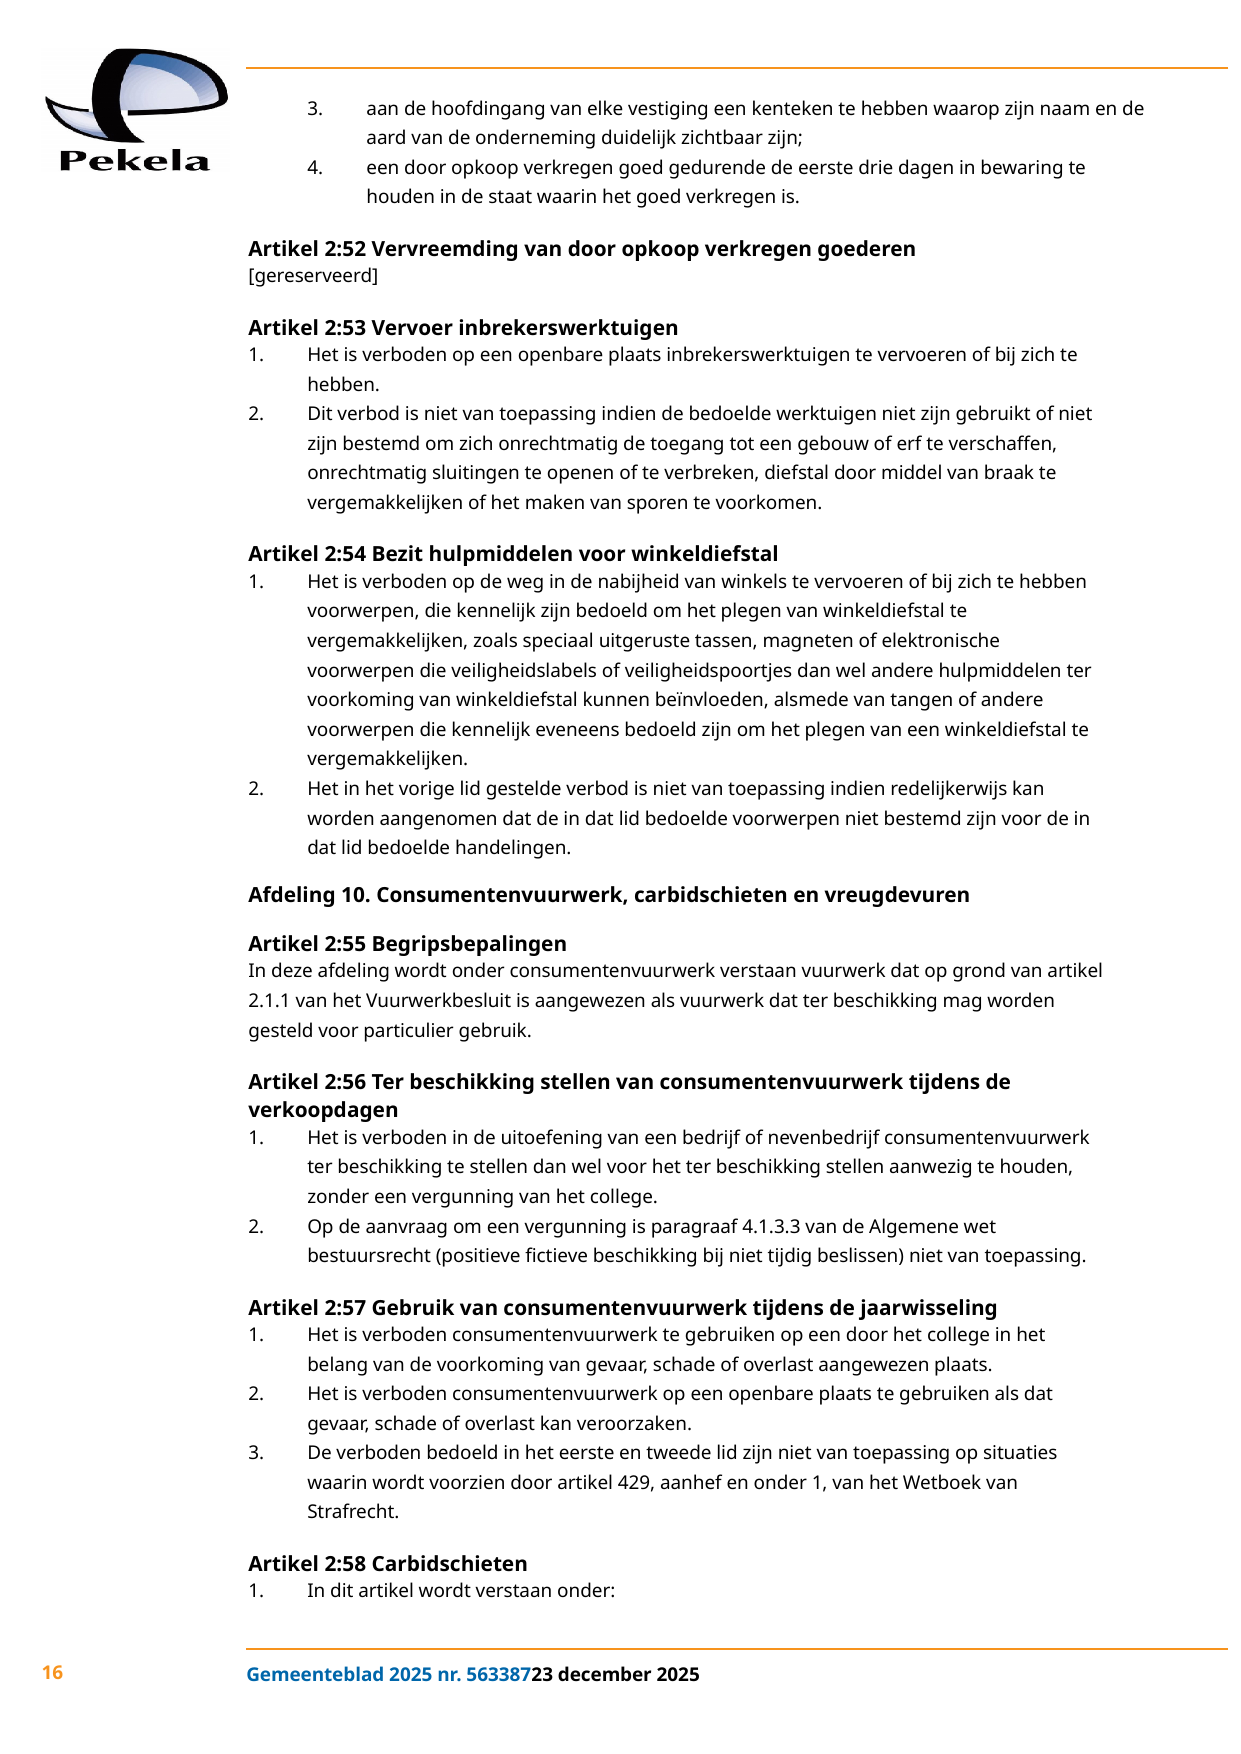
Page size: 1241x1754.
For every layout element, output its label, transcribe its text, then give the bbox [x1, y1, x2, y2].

text Artikel 2:55 Begripsbepalingen [248, 929, 1152, 958]
list dat lid bedoelde handelingen. [248, 834, 1152, 860]
list worden aangenomen dat de in dat lid bedoelde voorwerpen niet bestemd zijn voor de in [248, 805, 1152, 830]
list voorkoming van winkeldiefstal kunnen beïnvloeden, alsmede van tangen of andere [248, 686, 1152, 712]
list vergemakkelijken, zoals speciaal uitgeruste tassen, magneten of elektronische [248, 627, 1152, 653]
text Artikel 2:56 Ter beschikking stellen van consumentenvuurwerk tijdens de verkoopdagen [248, 1067, 1152, 1124]
list Het in het vorige lid gestelde verbod is niet van toepassing indien redelijkerwijs kan [248, 775, 1152, 801]
picture [41, 47, 231, 172]
list In dit artikel wordt verstaan onder: [248, 1578, 1152, 1603]
list waarin wordt voorzien door artikel 429, aanhef en onder 1, van het Wetboek van [248, 1469, 1152, 1495]
text Afdeling 10. Consumentenvuurwerk, carbidschieten en vreugdevuren [248, 880, 1152, 908]
text Artikel 2:52 Vervreemding van door opkoop verkregen goederen [248, 234, 1152, 262]
list Het is verboden in de uitoefening van een bedrijf of nevenbedrijf consumentenvuurwerk [248, 1124, 1152, 1150]
list Strafrecht. [248, 1499, 1152, 1524]
text 2.1.1 van het Vuurwerkbesluit is aangewezen als vuurwerk dat ter beschikking mag worden [248, 987, 1152, 1013]
list De verboden bedoeld in het eerste en tweede lid zijn niet van toepassing op situaties [248, 1439, 1152, 1465]
list gevaar, schade of overlast kan veroorzaken. [248, 1410, 1152, 1436]
list voorwerpen die veiligheidslabels of veiligheidspoortjes dan wel andere hulpmiddelen ter [248, 657, 1152, 682]
list vergemakkelijken. [248, 746, 1152, 771]
list aan de hoofdingang van elke vestiging een kenteken te hebben waarop zijn naam en de aard van de onderneming duidelijk zichtbaar zijn; [307, 95, 1152, 150]
list een door opkoop verkregen goed gedurende de eerste drie dagen in bewaring te houden in de staat waarin het goed verkregen is. [307, 154, 1152, 209]
list Op de aanvraag om een vergunning is paragraaf 4.1.3.3 van de Algemene wet [248, 1213, 1152, 1238]
list zijn bestemd om zich onrechtmatig de toegang tot een gebouw of erf te verschaffen, [248, 430, 1152, 456]
text Artikel 2:58 Carbidschieten [248, 1549, 1152, 1578]
list Dit verbod is niet van toepassing indien de bedoelde werktuigen niet zijn gebruikt of niet [248, 400, 1152, 426]
text Artikel 2:57 Gebruik van consumentenvuurwerk tijdens de jaarwisseling [248, 1293, 1152, 1321]
text gesteld voor particulier gebruik. [248, 1017, 1152, 1042]
list Het is verboden op een openbare plaats inbrekerswerktuigen te vervoeren of bij zich te [248, 341, 1152, 367]
text [gereserveerd] [248, 262, 1152, 288]
list vergemakkelijken of het maken van sporen te voorkomen. [248, 489, 1152, 515]
list Het is verboden consumentenvuurwerk op een openbare plaats te gebruiken als dat [248, 1380, 1152, 1406]
list hebben. [248, 371, 1152, 397]
list voorwerpen, die kennelijk zijn bedoeld om het plegen van winkeldiefstal te [248, 598, 1152, 623]
list zonder een vergunning van het college. [248, 1183, 1152, 1209]
list voorwerpen die kennelijk eveneens bedoeld zijn om het plegen van een winkeldiefstal te [248, 716, 1152, 742]
list onrechtmatig sluitingen te openen of te verbreken, diefstal door middel van braak te [248, 459, 1152, 485]
list ter beschikking te stellen dan wel voor het ter beschikking stellen aanwezig te houden, [248, 1154, 1152, 1179]
text Artikel 2:54 Bezit hulpmiddelen voor winkeldiefstal [248, 539, 1152, 568]
list Het is verboden consumentenvuurwerk te gebruiken op een door het college in het [248, 1321, 1152, 1347]
list belang van de voorkoming van gevaar, schade of overlast aangewezen plaats. [248, 1351, 1152, 1377]
text Artikel 2:53 Vervoer inbrekerswerktuigen [248, 313, 1152, 341]
list bestuursrecht (positieve fictieve beschikking bij niet tijdig beslissen) niet van toepassing. [248, 1242, 1152, 1268]
list Het is verboden op de weg in de nabijheid van winkels te vervoeren of bij zich te hebben [248, 568, 1152, 594]
text In deze afdeling wordt onder consumentenvuurwerk verstaan vuurwerk dat op grond van artikel [248, 958, 1152, 983]
